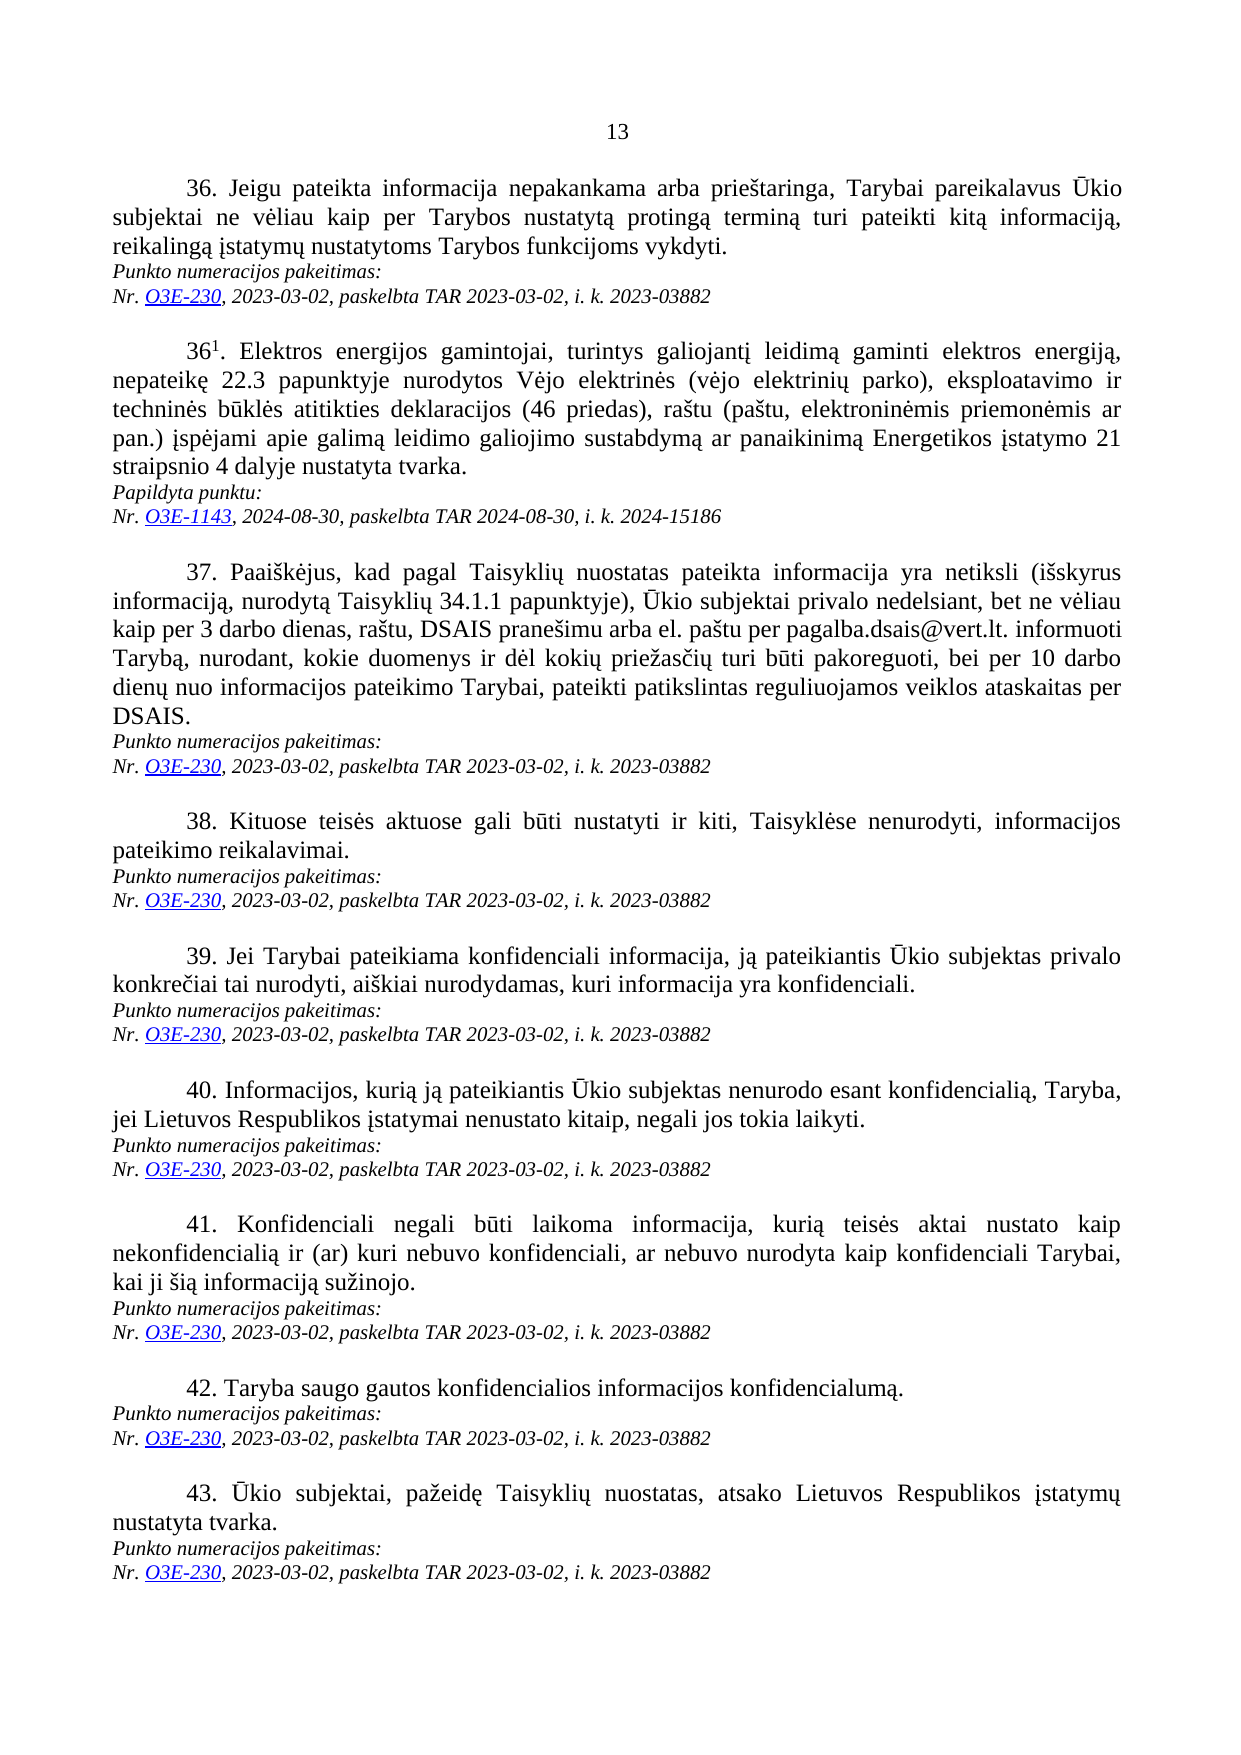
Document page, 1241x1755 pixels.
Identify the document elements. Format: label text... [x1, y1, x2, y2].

text Punkto numeracijos pakeitimas: [112, 1536, 1122, 1560]
text 36. Jeigu pateikta informacija nepakankama arba prieštaringa, Tarybai pareikalavus Ūkio subjektai ne vėliau kaip per Tarybos nustatytą protingą terminą turi pateikti kitą informaciją, reikalingą įstatymų nustatytoms Tarybos funkcijoms vykdyti. [112, 173, 1122, 259]
text Papildyta punktu: [112, 480, 1122, 504]
text Nr. O3E-230, 2023-03-02, paskelbta TAR 2023-03-02, i. k. 2023-03882 [112, 753, 1122, 778]
text 42. Taryba saugo gautos konfidencialios informacijos konfidencialumą. [112, 1373, 1122, 1401]
text Punkto numeracijos pakeitimas: [112, 998, 1122, 1022]
text Punkto numeracijos pakeitimas: [112, 864, 1122, 888]
text Nr. O3E-230, 2023-03-02, paskelbta TAR 2023-03-02, i. k. 2023-03882 [112, 888, 1122, 912]
text Punkto numeracijos pakeitimas: [112, 729, 1122, 753]
text Nr. O3E-230, 2023-03-02, paskelbta TAR 2023-03-02, i. k. 2023-03882 [112, 1157, 1122, 1181]
text Punkto numeracijos pakeitimas: [112, 1401, 1122, 1425]
text 38. Kituose teisės aktuose gali būti nustatyti ir kiti, Taisyklėse nenurodyti, informacijos pateikimo reikalavimai. [112, 806, 1122, 864]
text 41. Konfidenciali negali būti laikoma informacija, kurią teisės aktai nustato kaip nekonfidencialią ir (ar) kuri nebuvo konfidenciali, ar nebuvo nurodyta kaip konfidenciali Tarybai, kai ji šią informaciją sužinojo. [112, 1209, 1122, 1296]
text Nr. O3E-230, 2023-03-02, paskelbta TAR 2023-03-02, i. k. 2023-03882 [112, 1320, 1122, 1344]
text Punkto numeracijos pakeitimas: [112, 259, 1122, 283]
text Punkto numeracijos pakeitimas: [112, 1133, 1122, 1157]
text Nr. O3E-230, 2023-03-02, paskelbta TAR 2023-03-02, i. k. 2023-03882 [112, 1022, 1122, 1046]
text 40. Informacijos, kurią ją pateikiantis Ūkio subjektas nenurodo esant konfidencialią, Taryba, jei Lietuvos Respublikos įstatymai nenustato kitaip, negali jos tokia laikyti. [112, 1075, 1122, 1133]
text 43. Ūkio subjektai, pažeidę Taisyklių nuostatas, atsako Lietuvos Respublikos įstatymų nustatyta tvarka. [112, 1478, 1122, 1536]
text 39. Jei Tarybai pateikiama konfidenciali informacija, ją pateikiantis Ūkio subjektas privalo konkrečiai tai nurodyti, aiškiai nurodydamas, kuri informacija yra konfidenciali. [112, 941, 1122, 998]
text 361. Elektros energijos gamintojai, turintys galiojantį leidimą gaminti elektros energiją, nepateikę 22.3 papunktyje nurodytos Vėjo elektrinės (vėjo elektrinių parko), eksploatavimo ir techninės būklės atitikties deklaracijos (46 priedas), raštu (paštu, elektroninėmis priemonėmis ar pan.) įspėjami apie galimą leidimo galiojimo sustabdymą ar panaikinimą Energetikos įstatymo 21 straipsnio 4 dalyje nustatyta tvarka. [112, 336, 1122, 480]
text 37. Paaiškėjus, kad pagal Taisyklių nuostatas pateikta informacija yra netiksli (išskyrus informaciją, nurodytą Taisyklių 34.1.1 papunktyje), Ūkio subjektai privalo nedelsiant, bet ne vėliau kaip per 3 darbo dienas, raštu, DSAIS pranešimu arba el. paštu per pagalba.dsais@vert.lt. informuoti Tarybą, nurodant, kokie duomenys ir dėl kokių priežasčių turi būti pakoreguoti, bei per 10 darbo dienų nuo informacijos pateikimo Tarybai, pateikti patikslintas reguliuojamos veiklos ataskaitas per DSAIS. [112, 557, 1122, 729]
text Nr. O3E-230, 2023-03-02, paskelbta TAR 2023-03-02, i. k. 2023-03882 [112, 1425, 1122, 1449]
text Nr. O3E-230, 2023-03-02, paskelbta TAR 2023-03-02, i. k. 2023-03882 [112, 1560, 1122, 1584]
text Punkto numeracijos pakeitimas: [112, 1296, 1122, 1320]
text Nr. O3E-230, 2023-03-02, paskelbta TAR 2023-03-02, i. k. 2023-03882 [112, 283, 1122, 308]
text Nr. O3E-1143, 2024-08-30, paskelbta TAR 2024-08-30, i. k. 2024-15186 [112, 504, 1122, 528]
